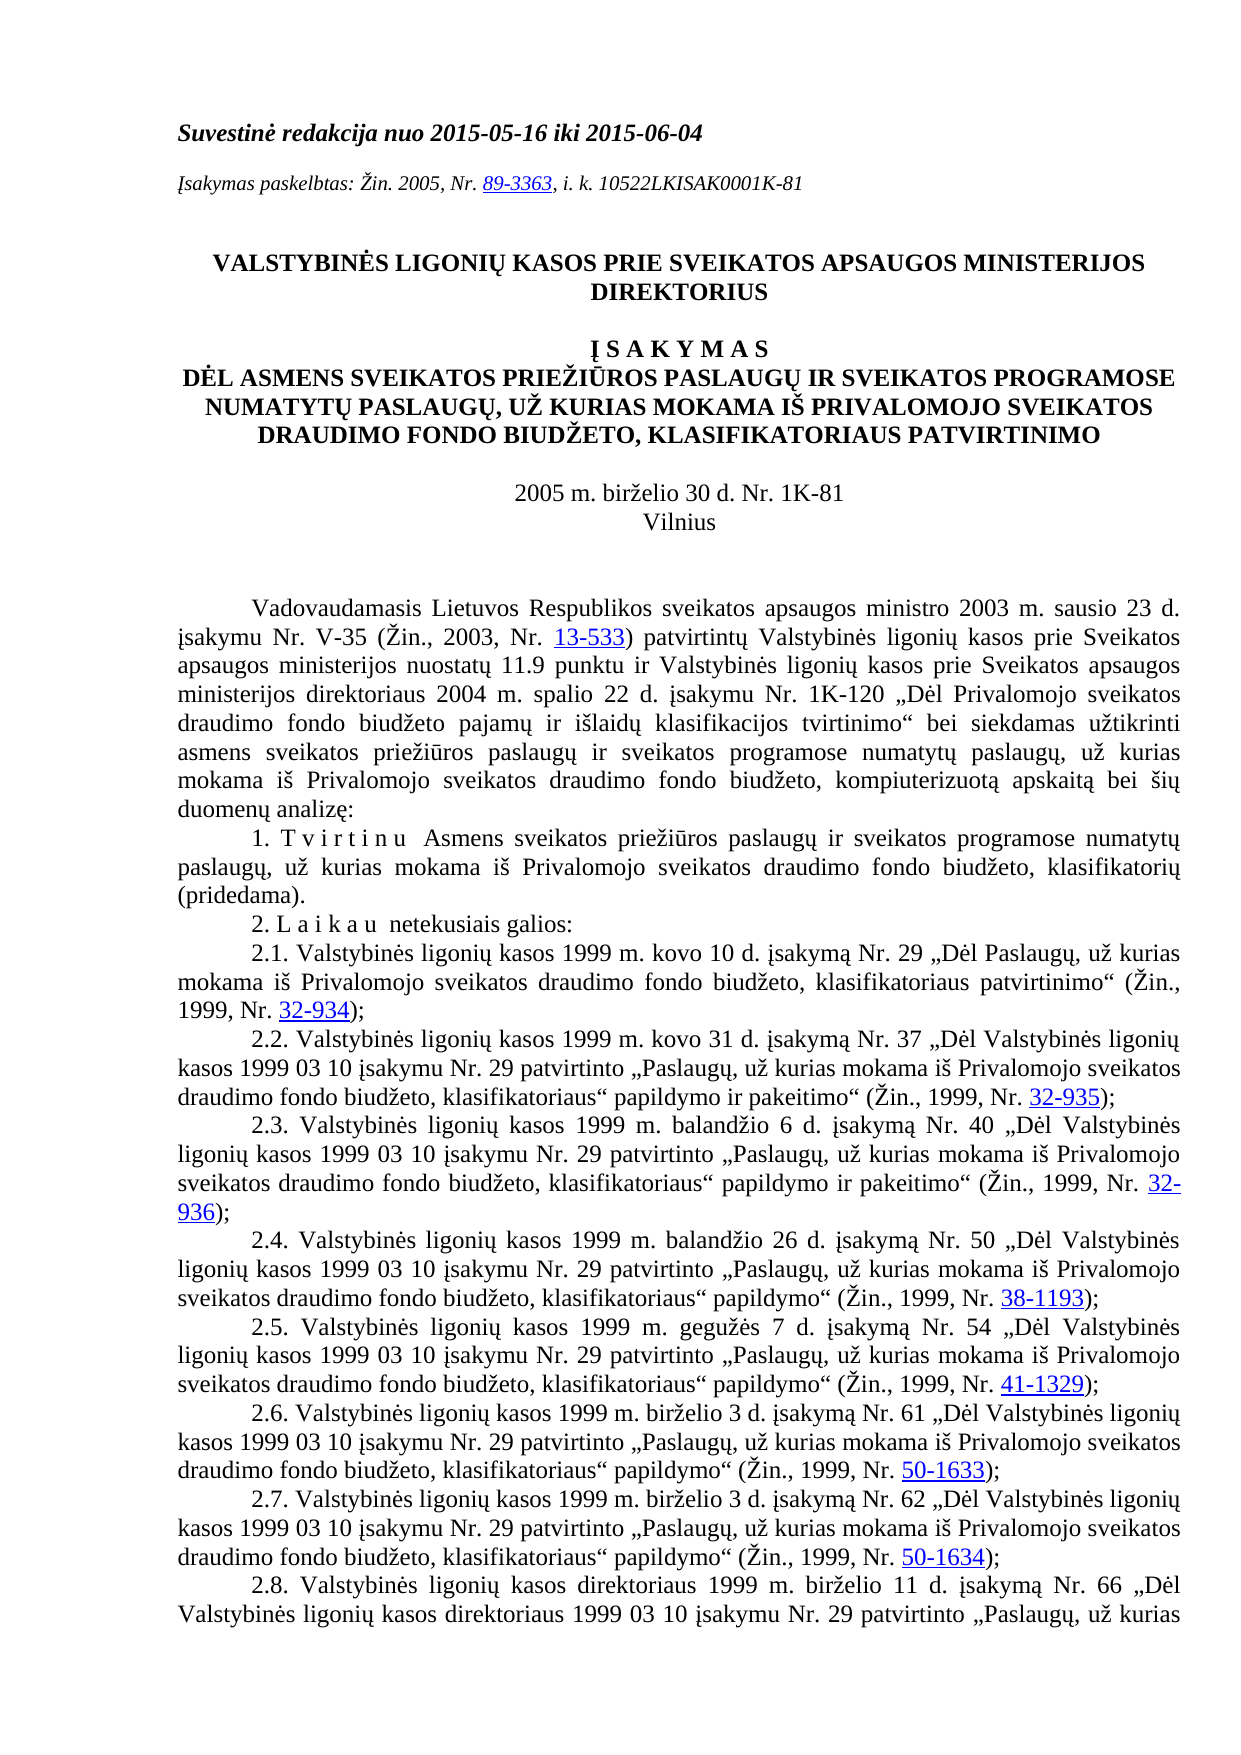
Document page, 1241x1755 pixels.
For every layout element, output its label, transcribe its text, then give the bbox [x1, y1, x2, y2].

text 2.4. Valstybinės ligonių kasos 1999 m. balandžio 26 d. įsakymą Nr. 50 „Dėl Valstybinės ligonių kasos 1999 03 10 įsakymu Nr. 29 patvirtinto „Paslaugų, už kurias mokama iš Privalomojo sveikatos draudimo fondo biudžeto, klasifikatoriaus“ papildymo“ (Žin., 1999, Nr. 38-1193); [177, 1225, 1181, 1312]
text 2.6. Valstybinės ligonių kasos 1999 m. birželio 3 d. įsakymą Nr. 61 „Dėl Valstybinės ligonių kasos 1999 03 10 įsakymu Nr. 29 patvirtinto „Paslaugų, už kurias mokama iš Privalomojo sveikatos draudimo fondo biudžeto, klasifikatoriaus“ papildymo“ (Žin., 1999, Nr. 50-1633); [177, 1398, 1181, 1484]
text 2.5. Valstybinės ligonių kasos 1999 m. gegužės 7 d. įsakymą Nr. 54 „Dėl Valstybinės ligonių kasos 1999 03 10 įsakymu Nr. 29 patvirtinto „Paslaugų, už kurias mokama iš Privalomojo sveikatos draudimo fondo biudžeto, klasifikatoriaus“ papildymo“ (Žin., 1999, Nr. 41-1329); [177, 1312, 1181, 1398]
text 2.7. Valstybinės ligonių kasos 1999 m. birželio 3 d. įsakymą Nr. 62 „Dėl Valstybinės ligonių kasos 1999 03 10 įsakymu Nr. 29 patvirtinto „Paslaugų, už kurias mokama iš Privalomojo sveikatos draudimo fondo biudžeto, klasifikatoriaus“ papildymo“ (Žin., 1999, Nr. 50-1634); [177, 1484, 1181, 1570]
text 2005 m. birželio 30 d. Nr. 1K-81 [177, 478, 1181, 507]
text Vadovaudamasis Lietuvos Respublikos sveikatos apsaugos ministro 2003 m. sausio 23 d. įsakymu Nr. V-35 (Žin., 2003, Nr. 13-533) patvirtintų Valstybinės ligonių kasos prie Sveikatos apsaugos ministerijos nuostatų 11.9 punktu ir Valstybinės ligonių kasos prie Sveikatos apsaugos ministerijos direktoriaus 2004 m. spalio 22 d. įsakymu Nr. 1K-120 „Dėl Privalomojo sveikatos draudimo fondo biudžeto pajamų ir išlaidų klasifikacijos tvirtinimo“ bei siekdamas užtikrinti asmens sveikatos priežiūros paslaugų ir sveikatos programose numatytų paslaugų, už kurias mokama iš Privalomojo sveikatos draudimo fondo biudžeto, kompiuterizuotą apskaitą bei šių duomenų analizę: [177, 593, 1181, 823]
text 2.8. Valstybinės ligonių kasos direktoriaus 1999 m. birželio 11 d. įsakymą Nr. 66 „Dėl Valstybinės ligonių kasos direktoriaus 1999 03 10 įsakymu Nr. 29 patvirtinto „Paslaugų, už kurias [177, 1570, 1181, 1628]
text VALSTYBINĖS LIGONIŲ KASOS PRIE SVEIKATOS APSAUGOS MINISTERIJOS DIREKTORIUS [177, 248, 1181, 305]
text 2.2. Valstybinės ligonių kasos 1999 m. kovo 31 d. įsakymą Nr. 37 „Dėl Valstybinės ligonių kasos 1999 03 10 įsakymu Nr. 29 patvirtinto „Paslaugų, už kurias mokama iš Privalomojo sveikatos draudimo fondo biudžeto, klasifikatoriaus“ papildymo ir pakeitimo“ (Žin., 1999, Nr. 32-935); [177, 1024, 1181, 1110]
text Įsakymas paskelbtas: Žin. 2005, Nr. 89-3363, i. k. 10522LKISAK0001K-81 [177, 171, 1181, 195]
text 1. Tvirtinu Asmens sveikatos priežiūros paslaugų ir sveikatos programose numatytų paslaugų, už kurias mokama iš Privalomojo sveikatos draudimo fondo biudžeto, klasifikatorių (pridedama). [177, 823, 1181, 909]
text Į S A K Y M A S [177, 334, 1181, 363]
text 2.1. Valstybinės ligonių kasos 1999 m. kovo 10 d. įsakymą Nr. 29 „Dėl Paslaugų, už kurias mokama iš Privalomojo sveikatos draudimo fondo biudžeto, klasifikatoriaus patvirtinimo“ (Žin., 1999, Nr. 32-934); [177, 938, 1181, 1024]
text Suvestinė redakcija nuo 2015-05-16 iki 2015-06-04 [177, 118, 1181, 147]
text DĖL ASMENS SVEIKATOS PRIEŽIŪROS PASLAUGŲ IR SVEIKATOS PROGRAMOSE NUMATYTŲ PASLAUGŲ, UŽ KURIAS MOKAMA IŠ PRIVALOMOJO SVEIKATOS DRAUDIMO FONDO BIUDŽETO, KLASIFIKATORIAUS PATVIRTINIMO [177, 363, 1181, 449]
text Vilnius [177, 507, 1181, 535]
text 2. Laikau netekusiais galios: [177, 909, 1181, 938]
text 2.3. Valstybinės ligonių kasos 1999 m. balandžio 6 d. įsakymą Nr. 40 „Dėl Valstybinės ligonių kasos 1999 03 10 įsakymu Nr. 29 patvirtinto „Paslaugų, už kurias mokama iš Privalomojo sveikatos draudimo fondo biudžeto, klasifikatoriaus“ papildymo ir pakeitimo“ (Žin., 1999, Nr. 32-936); [177, 1110, 1181, 1225]
